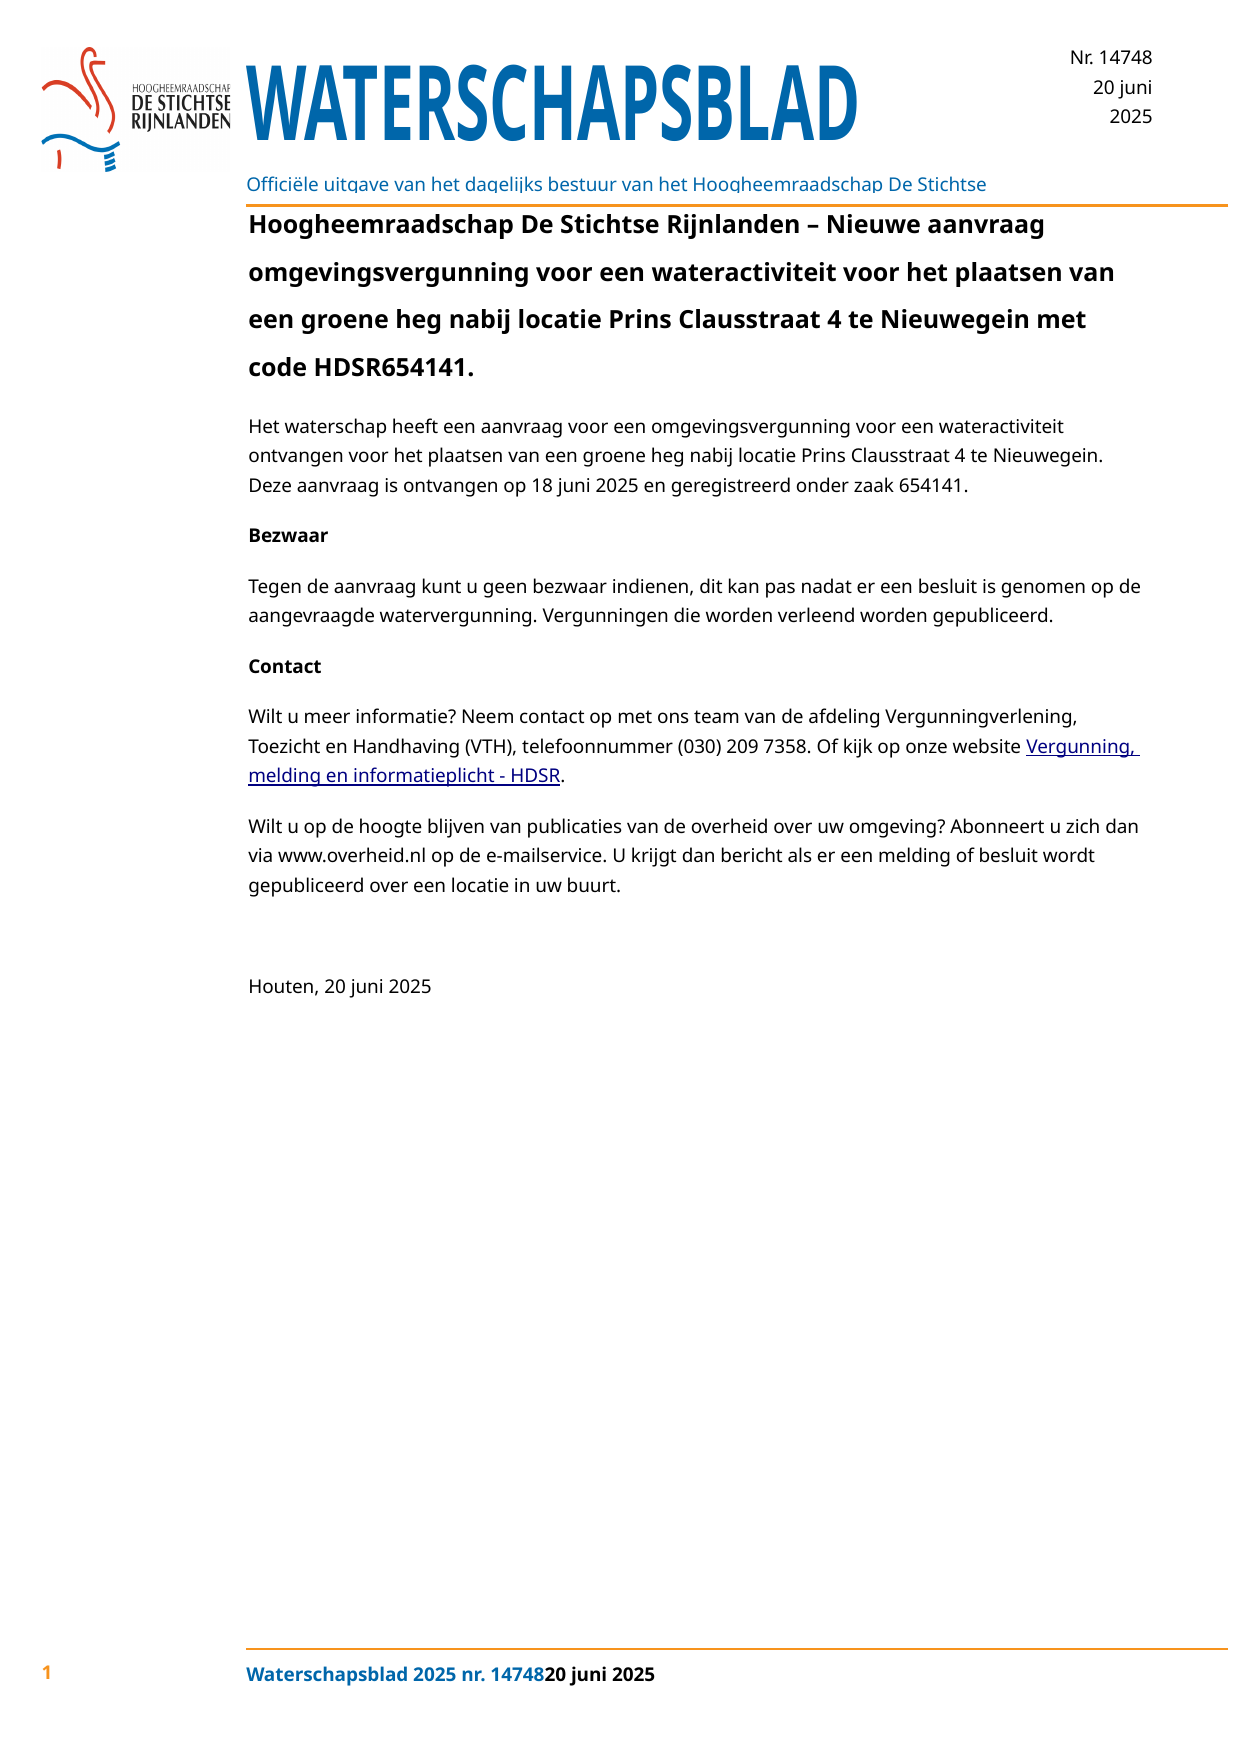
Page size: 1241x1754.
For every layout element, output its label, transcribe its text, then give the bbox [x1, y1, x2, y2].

text Bezwaar [248, 523, 1152, 548]
text Het waterschap heeft een aanvraag voor een omgevingsvergunning voor een wateractiviteit ontvangen voor het plaatsen van een groene heg nabij locatie Prins Clausstraat 4 te Nieuwegein. Deze aanvraag is ontvangen op 18 juni 2025 en geregistreerd onder zaak 654141. [248, 413, 1152, 498]
text Wilt u op de hoogte blijven van publicaties van de overheid over uw omgeving? Abonneert u zich dan via www.overheid.nl op de e-mailservice. U krijgt dan bericht als er een melding of besluit wordt gepubliceerd over een locatie in uw buurt. [248, 813, 1152, 898]
picture [41, 47, 231, 172]
text Houten, 20 juni 2025 [248, 973, 1152, 999]
text Tegen de aanvraag kunt u geen bezwaar indienen, dit kan pas nadat er een besluit is genomen op de aangevraagde watervergunning. Vergunningen die worden verleend worden gepubliceerd. [248, 573, 1152, 628]
text Wilt u meer informatie? Neem contact op met ons team van de afdeling Vergunningverlening, Toezicht en Handhaving (VTH), telefoonnummer (030) 209 7358. Of kijk op onze website Vergunning, melding en informatieplicht - HDSR. [248, 703, 1152, 788]
text Contact [248, 653, 1152, 679]
text Hoogheemraadschap De Stichtse Rijnlanden – Nieuwe aanvraag omgevingsvergunning voor een wateractiviteit voor het plaatsen van een groene heg nabij locatie Prins Clausstraat 4 te Nieuwegein met code HDSR654141. [248, 207, 1152, 384]
